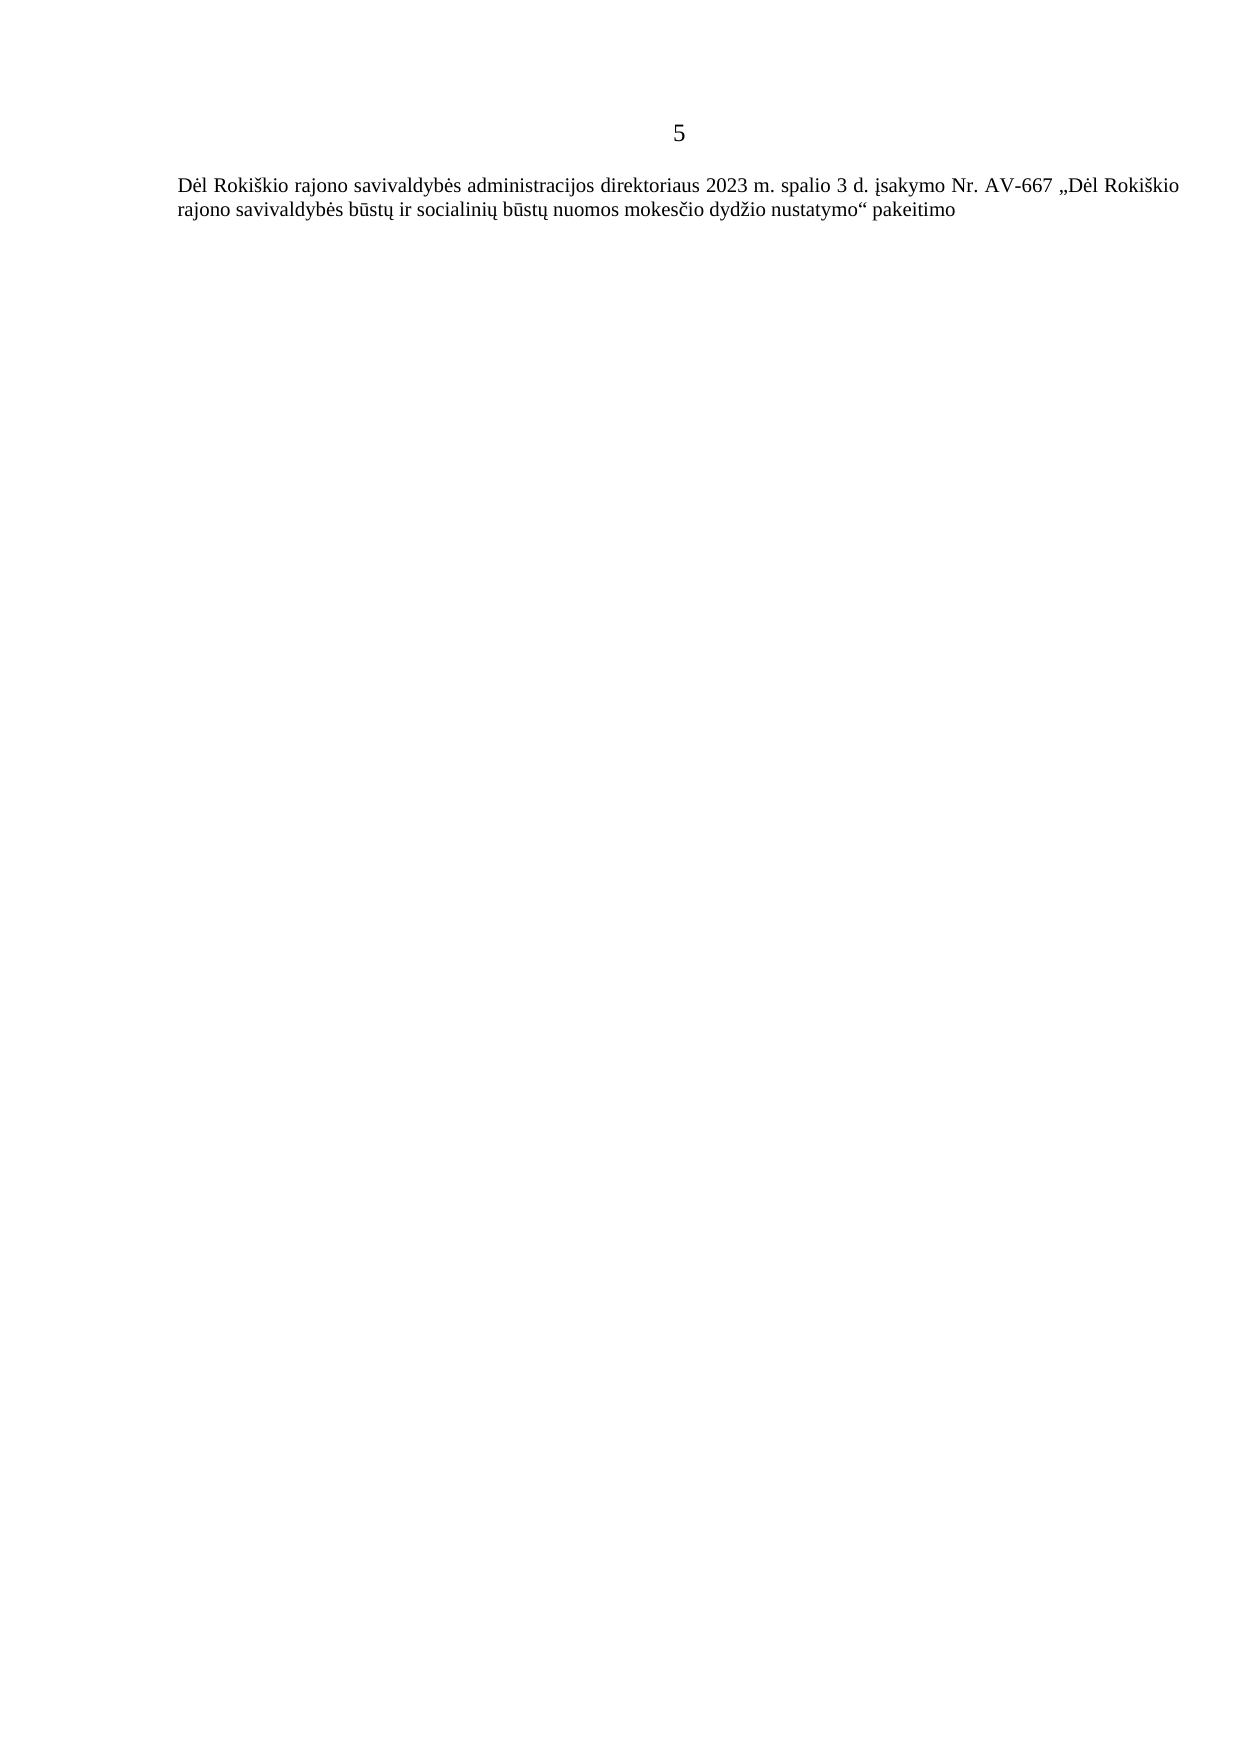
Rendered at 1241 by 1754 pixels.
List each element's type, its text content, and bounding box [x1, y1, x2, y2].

text Dėl Rokiškio rajono savivaldybės administracijos direktoriaus 2023 m. spalio 3 d. įsakymo Nr. AV-667 „Dėl Rokiškio rajono savivaldybės būstų ir socialinių būstų nuomos mokesčio dydžio nustatymo“ pakeitimo [177, 173, 1181, 221]
